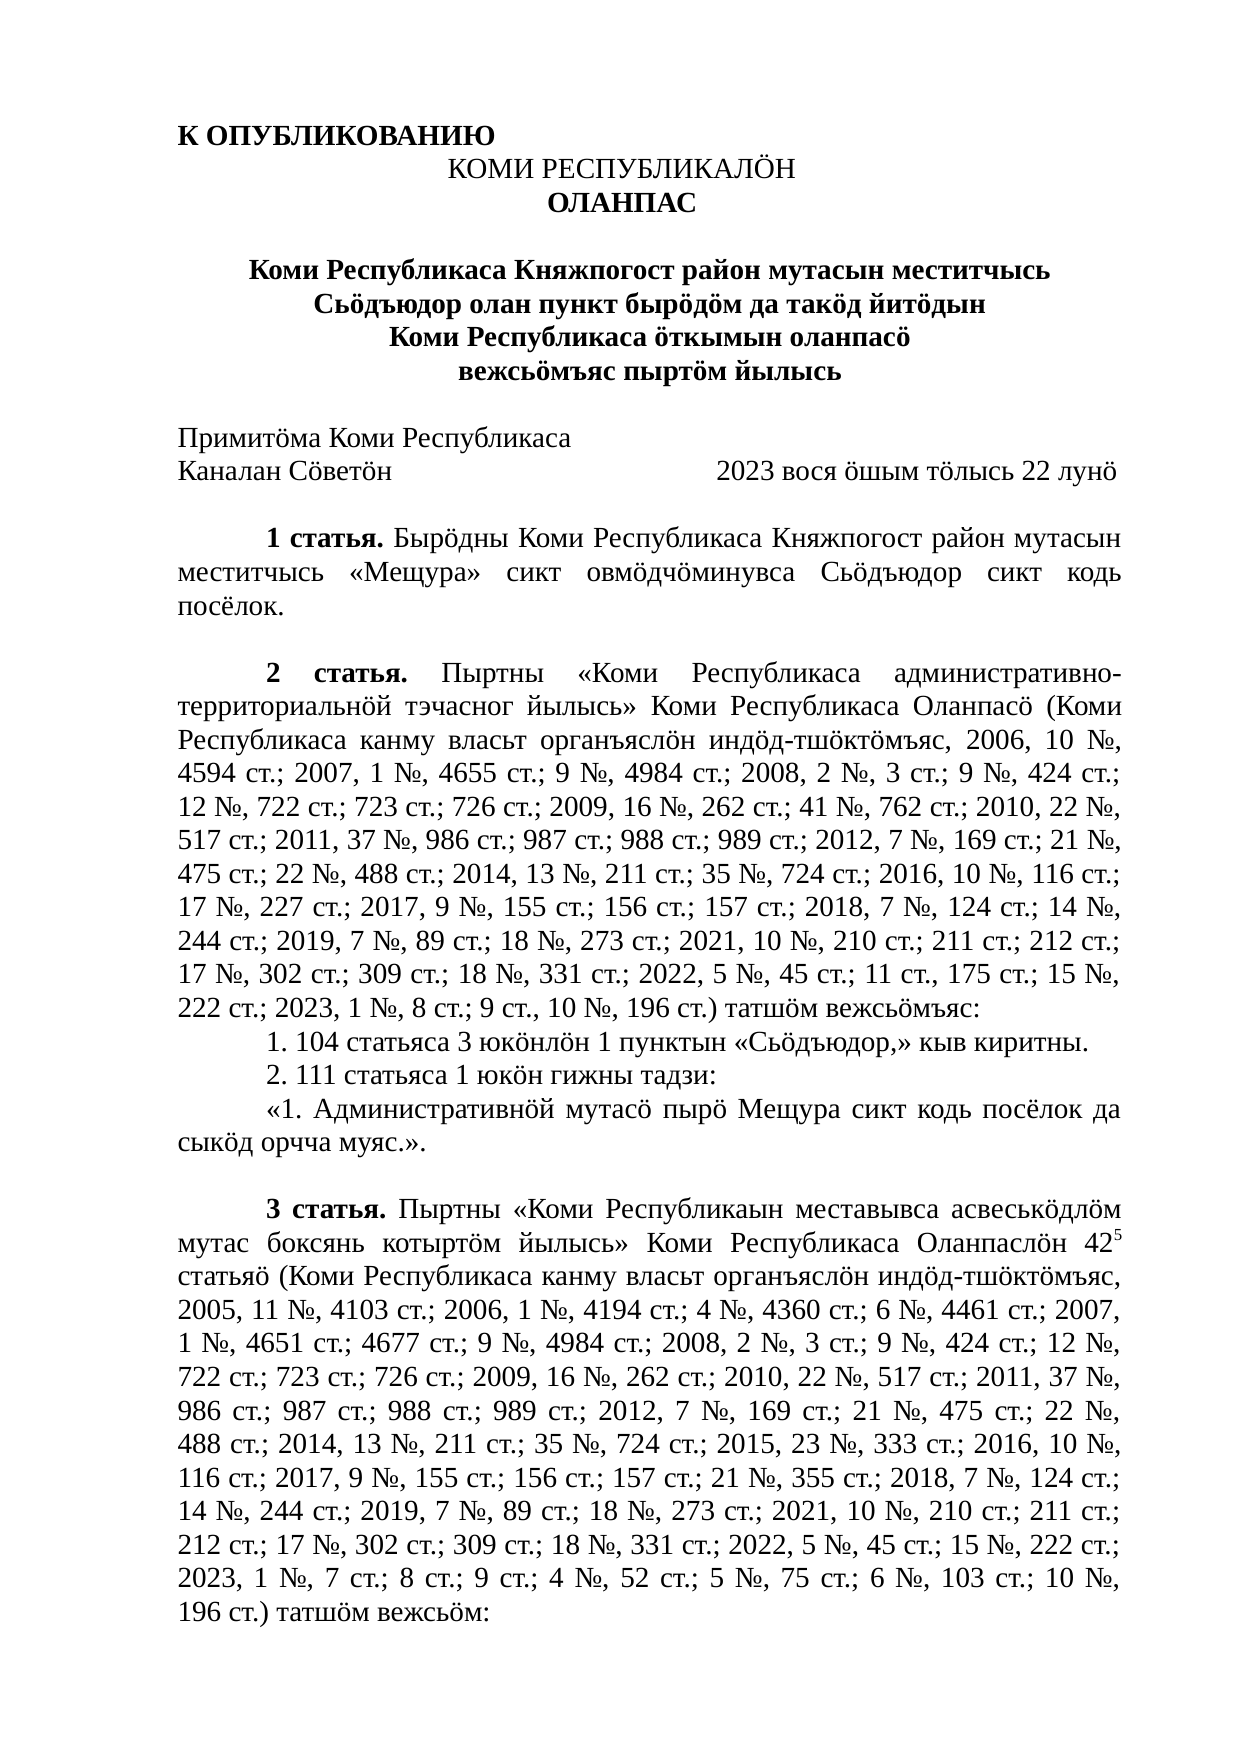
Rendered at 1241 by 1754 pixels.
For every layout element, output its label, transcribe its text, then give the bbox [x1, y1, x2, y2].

text Коми Республикаса ӧткымын оланпасӧ [177, 319, 1122, 353]
text 2. 111 статьяса 1 юкӧн гижны тадзи: [177, 1057, 1122, 1091]
text Коми Республикаса Княжпогост район мутасын меститчысь Сьӧдъюдор олан пункт бырӧдӧм да такӧд йитӧдын [177, 252, 1122, 319]
text 3 статья. Пыртны «Коми Республикаын меставывса асвеськӧдлӧм мутас боксянь котыртӧм йылысь» Коми Республикаса Оланпаслӧн 425 статьяӧ (Коми Республикаса канму власьт органъяслӧн индӧд-тшӧктӧмъяс, 2005, 11 №, 4103 ст.; 2006, 1 №, 4194 ст.; 4 №, 4360 ст.; 6 №, 4461 ст.; 2007, 1 №, 4651 ст.; 4677 ст.; 9 №, 4984 ст.; 2008, 2 №, 3 ст.; 9 №, 424 ст.; 12 №, 722 ст.; 723 ст.; 726 ст.; 2009, 16 №, 262 ст.; 2010, 22 №, 517 ст.; 2011, 37 №, 986 ст.; 987 ст.; 988 ст.; 989 ст.; 2012, 7 №, 169 ст.; 21 №, 475 ст.; 22 №, 488 ст.; 2014, 13 №, 211 ст.; 35 №, 724 ст.; 2015, 23 №, 333 ст.; 2016, 10 №, 116 ст.; 2017, 9 №, 155 ст.; 156 ст.; 157 ст.; 21 №, 355 ст.; 2018, 7 №, 124 ст.; 14 №, 244 ст.; 2019, 7 №, 89 ст.; 18 №, 273 ст.; 2021, 10 №, 210 ст.; 211 ст.; 212 ст.; 17 №, 302 ст.; 309 ст.; 18 №, 331 ст.; 2022, 5 №, 45 ст.; 15 №, 222 ст.; 2023, 1 №, 7 ст.; 8 ст.; 9 ст.; 4 №, 52 ст.; 5 №, 75 ст.; 6 №, 103 ст.; 10 №, 196 ст.) татшӧм вежсьӧм: [177, 1191, 1122, 1627]
text Каналан Сӧветӧн 2023 вося ӧшым тӧлысь 22 лунӧ [177, 453, 1122, 487]
text 2 статья. Пыртны «Коми Республикаса административно-территориальнӧй тэчасног йылысь» Коми Республикаса Оланпасӧ (Коми Республикаса канму власьт органъяслӧн индӧд-тшӧктӧмъяс, 2006, 10 №, 4594 ст.; 2007, 1 №, 4655 ст.; 9 №, 4984 ст.; 2008, 2 №, 3 ст.; 9 №, 424 ст.; 12 №, 722 ст.; 723 ст.; 726 ст.; 2009, 16 №, 262 ст.; 41 №, 762 ст.; 2010, 22 №, 517 ст.; 2011, 37 №, 986 ст.; 987 ст.; 988 ст.; 989 ст.; 2012, 7 №, 169 ст.; 21 №, 475 ст.; 22 №, 488 ст.; 2014, 13 №, 211 ст.; 35 №, 724 ст.; 2016, 10 №, 116 ст.; 17 №, 227 ст.; 2017, 9 №, 155 ст.; 156 ст.; 157 ст.; 2018, 7 №, 124 ст.; 14 №, 244 ст.; 2019, 7 №, 89 ст.; 18 №, 273 ст.; 2021, 10 №, 210 ст.; 211 ст.; 212 ст.; 17 №, 302 ст.; 309 ст.; 18 №, 331 ст.; 2022, 5 №, 45 ст.; 11 ст., 175 ст.; 15 №, 222 ст.; 2023, 1 №, 8 ст.; 9 ст., 10 №, 196 ст.) татшӧм вежсьӧмъяс: [177, 655, 1122, 1024]
text КОМИ РЕСПУБЛИКАЛÖН [177, 152, 1066, 185]
text 1. 104 статьяса 3 юкӧнлӧн 1 пунктын «Сьӧдъюдор,» кыв киритны. [177, 1024, 1122, 1057]
text 1 статья. Бырӧдны Коми Республикаса Княжпогост район мутасын меститчысь «Мещура» сикт овмӧдчӧминувса Сьӧдъюдор сикт кодь посёлок. [177, 521, 1122, 621]
text «1. Административнӧй мутасӧ пырӧ Мещура сикт кодь посёлок да сыкӧд орчча муяс.». [177, 1091, 1122, 1158]
text ОЛАНПАС [177, 185, 1066, 219]
text вежсьӧмъяс пыртӧм йылысь [177, 353, 1122, 386]
text К ОПУБЛИКОВАНИЮ [177, 118, 1066, 152]
text Примитӧма Коми Республикаса [177, 420, 1122, 453]
